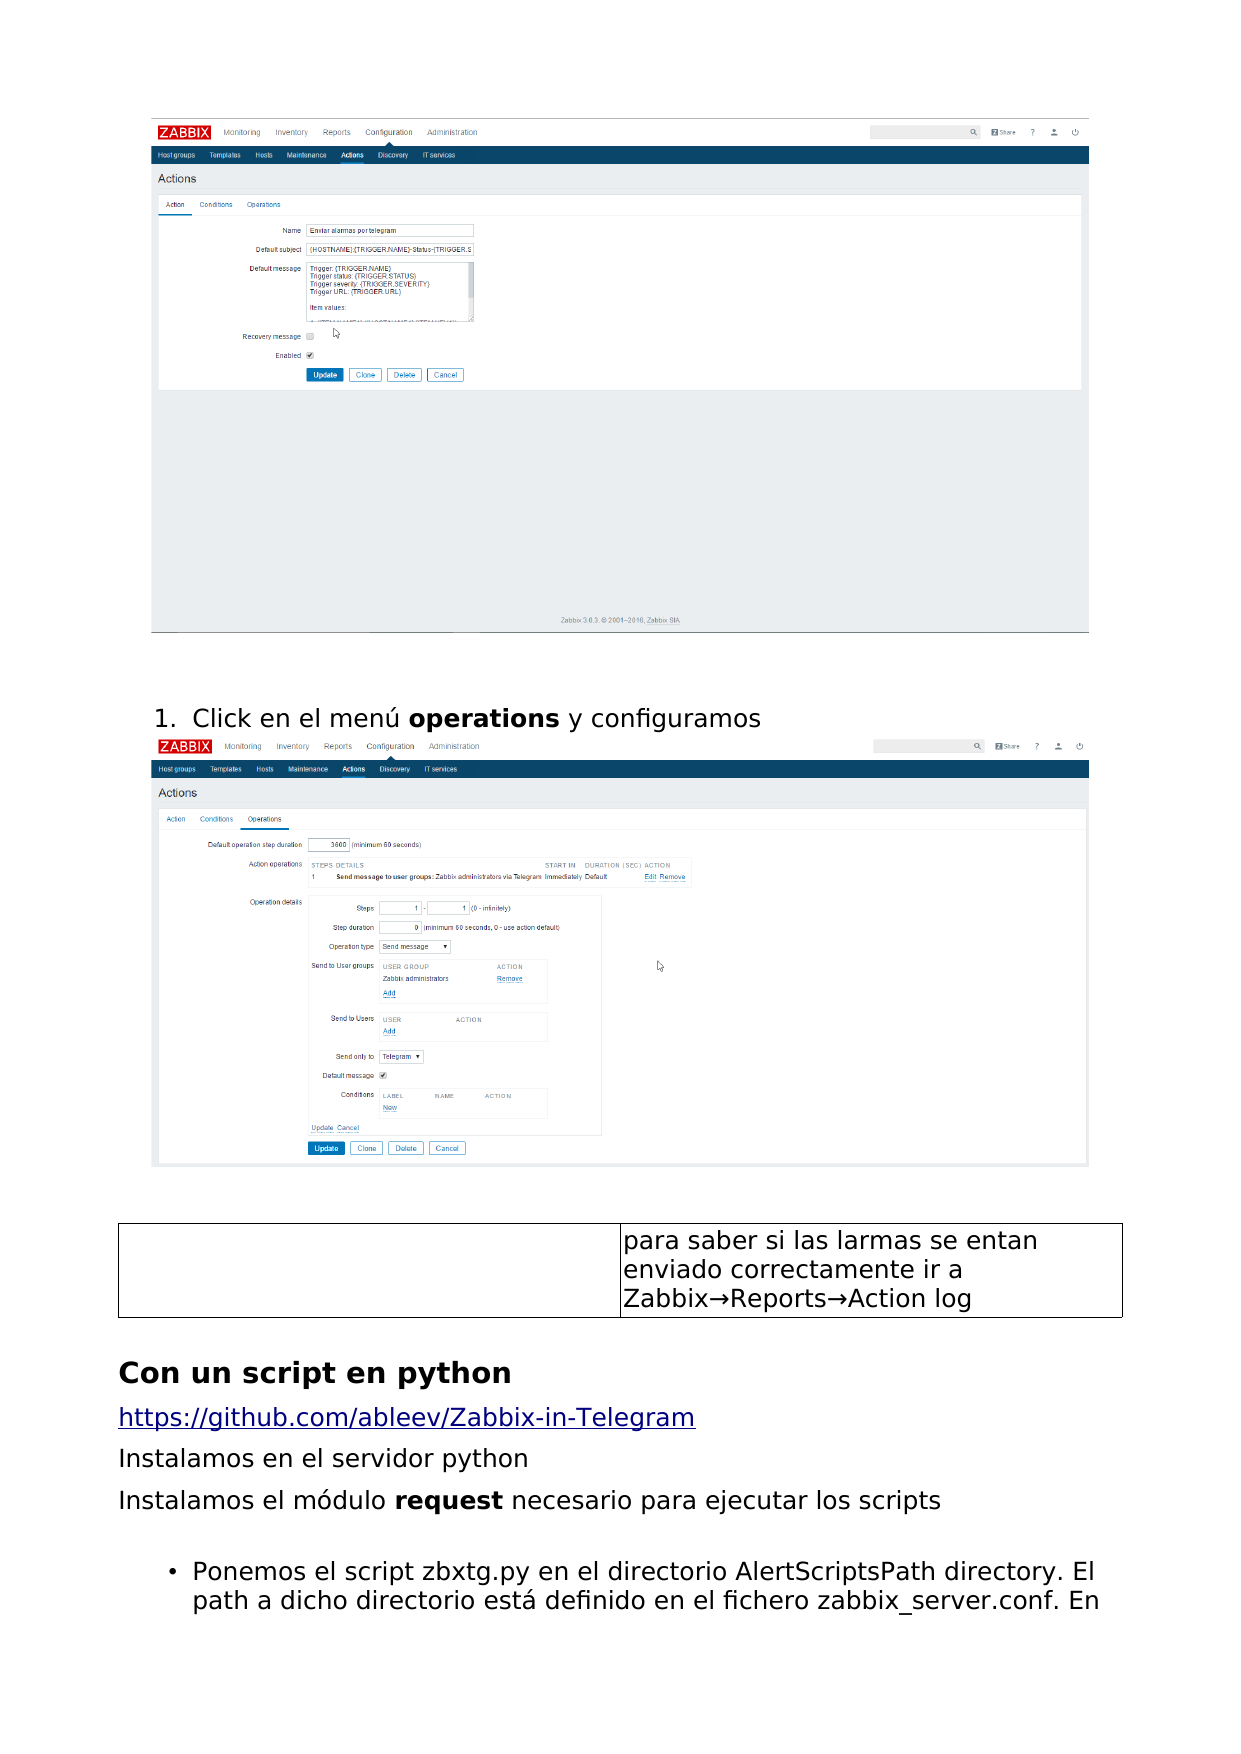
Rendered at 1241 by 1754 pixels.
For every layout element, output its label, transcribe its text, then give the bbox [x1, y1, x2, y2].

picture [151, 118, 1089, 633]
list Click en el menú operations y configuramos [177, 704, 1122, 733]
table_header [119, 1224, 620, 1317]
text Instalamos el módulo request necesario para ejecutar los scripts [118, 1486, 1122, 1515]
text https://github.com/ableev/Zabbix-in-Telegram [118, 1403, 1122, 1432]
list Ponemos el script zbxtg.py en el directorio AlertScriptsPath directory. El path a dicho directorio está definido en el fichero zabbix_server.conf. En [177, 1557, 1122, 1616]
text Instalamos en el servidor python [118, 1444, 1122, 1474]
subtitle Con un script en python [118, 1356, 1122, 1390]
table_header para saber si las larmas se entan enviado correctamente ir a Zabbix→Reports→Action log [621, 1224, 1122, 1317]
picture [151, 733, 1089, 1167]
